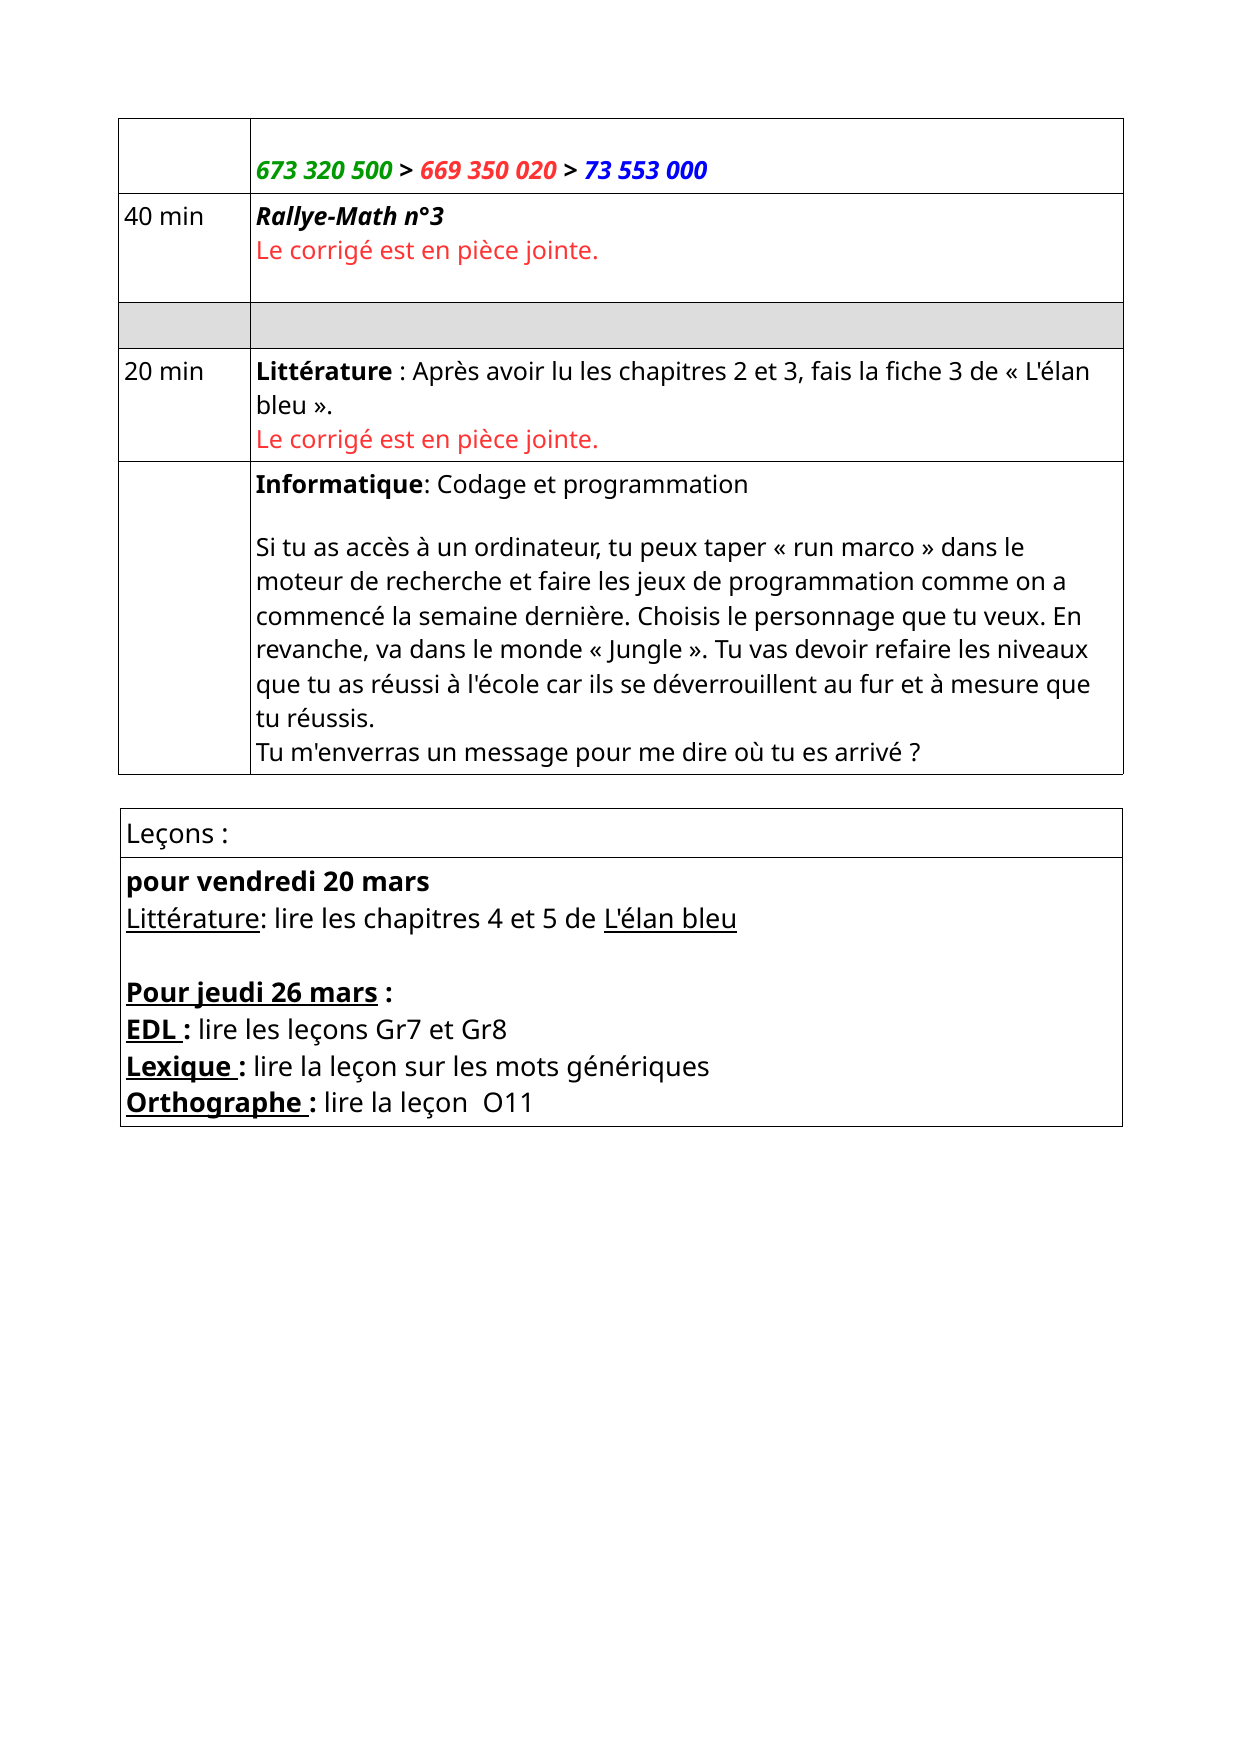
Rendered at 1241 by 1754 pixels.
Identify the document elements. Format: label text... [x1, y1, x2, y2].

table_cell 673 320 500 > 669 350 020 > 73 553 000 [251, 119, 1123, 192]
table_cell Rallye-Math n°3 Le corrigé est en pièce jointe. [251, 194, 1123, 302]
table_header Leçons : [121, 809, 1122, 857]
table_cell [251, 303, 1123, 348]
table_cell [119, 303, 250, 348]
table_cell [119, 462, 250, 774]
table_cell Informatique: Codage et programmation Si tu as accès à un ordinateur, tu peux taper « run marco » dans le moteur de recherche et faire les jeux de programmation comme on a commencé la semaine dernière. Choisis le personnage que tu veux. En revanche, va dans le monde « Jungle ». Tu vas devoir refaire les niveaux que tu as réussi à l'école car ils se déverrouillent au fur et à mesure que tu réussis. Tu m'enverras un message pour me dire où tu es arrivé ? [251, 462, 1123, 774]
table_cell Littérature : Après avoir lu les chapitres 2 et 3, fais la fiche 3 de « L'élan bleu ». Le corrigé est en pièce jointe. [251, 349, 1123, 461]
table_cell pour vendredi 20 mars Littérature: lire les chapitres 4 et 5 de L'élan bleu Pour jeudi 26 mars : EDL : lire les leçons Gr7 et Gr8 Lexique : lire la leçon sur les mots génériques Orthographe : lire la leçon O11 [121, 858, 1122, 1126]
table_cell [119, 119, 250, 192]
table_cell 40 min [119, 194, 250, 302]
table_cell 20 min [119, 349, 250, 461]
